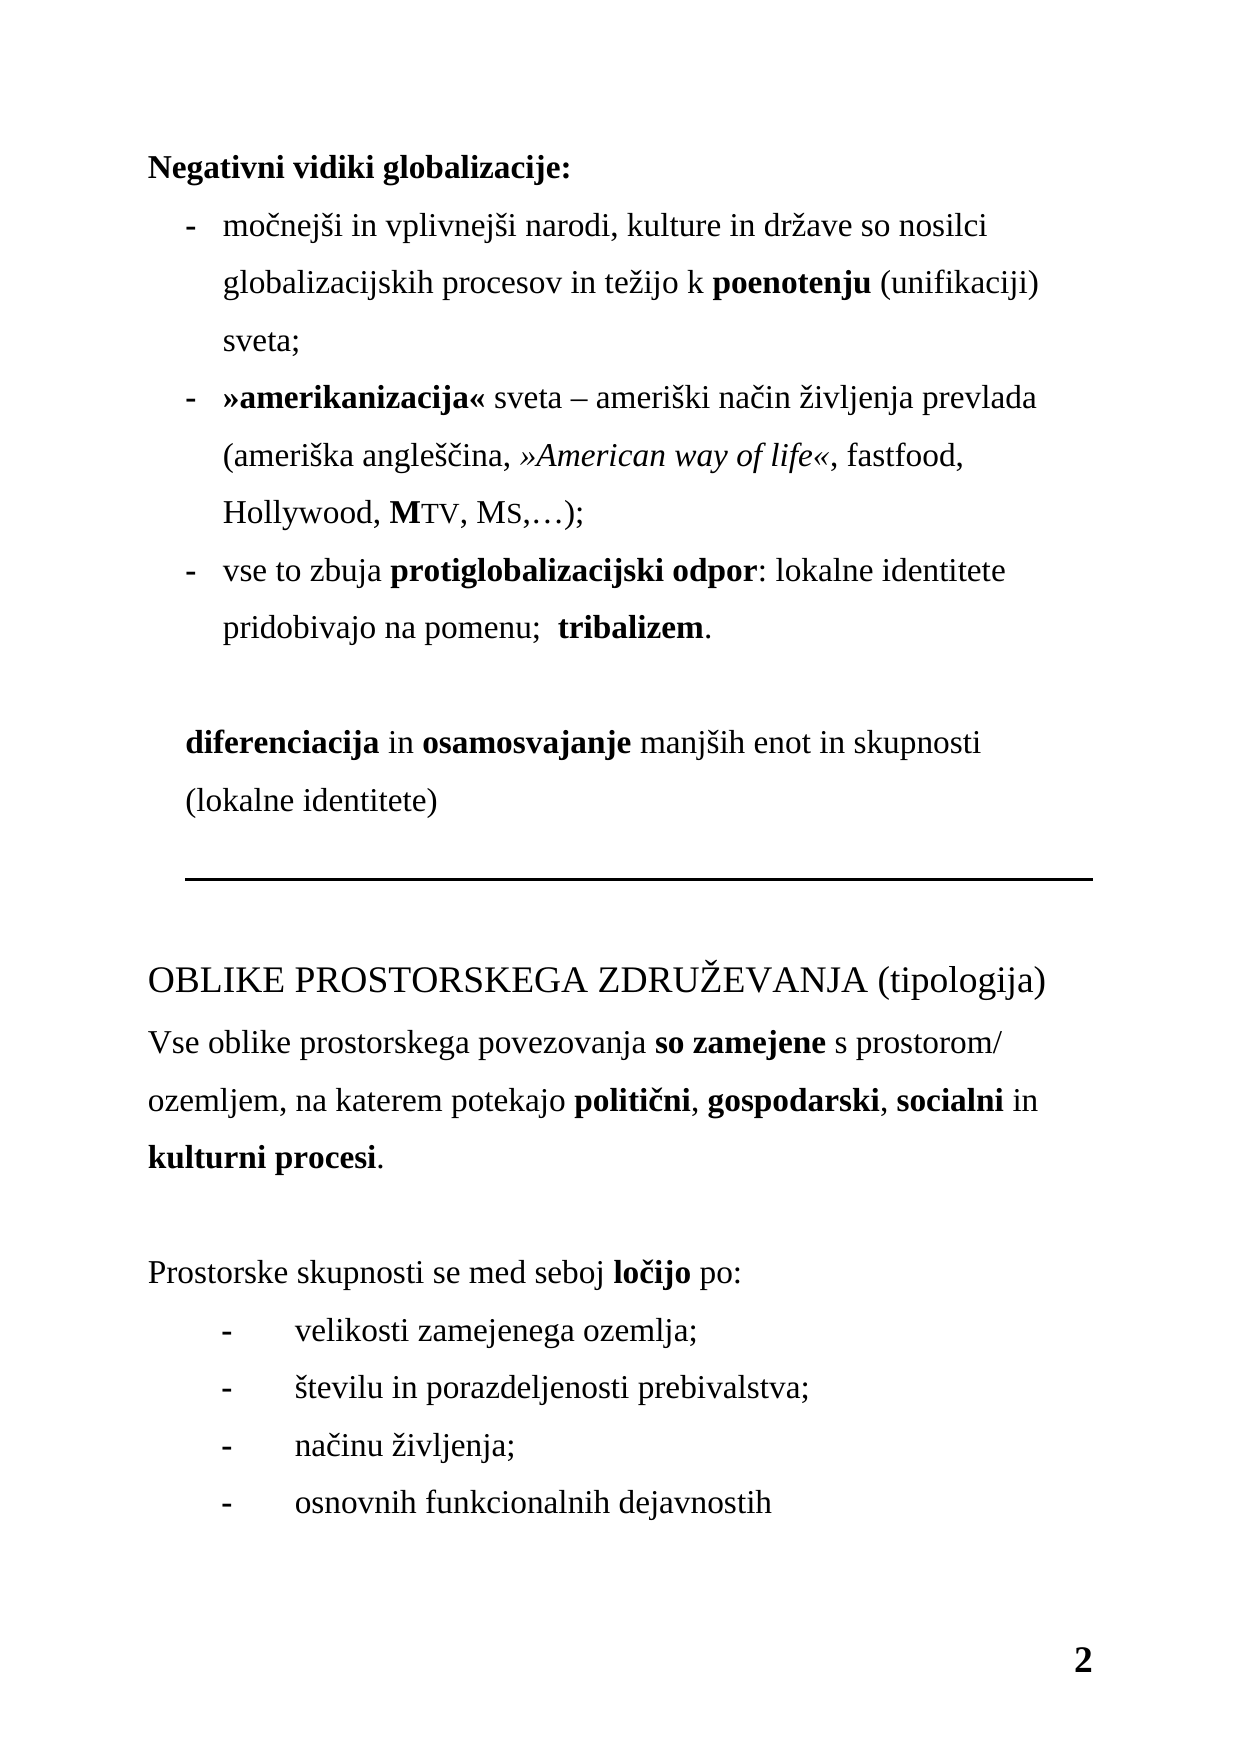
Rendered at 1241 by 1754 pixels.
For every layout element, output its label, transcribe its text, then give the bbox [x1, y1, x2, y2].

list osnovnih funkcionalnih dejavnostih [221, 1482, 1093, 1521]
text OBLIKE PROSTORSKEGA ZDRUŽEVANJA (tipologija) [148, 958, 1093, 1001]
list vse to zbuja protiglobalizacijski odpor: lokalne identitete pridobivajo na pomenu; tribalizem. [185, 550, 1093, 646]
list načinu življenja; [221, 1425, 1093, 1463]
text diferenciacija in osamosvajanje manjših enot in skupnosti (lokalne identitete) [185, 723, 1093, 818]
text Prostorske skupnosti se med seboj ločijo po: [148, 1252, 1093, 1291]
text Vse oblike prostorskega povezovanja so zamejene s prostorom/ ozemljem, na katerem potekajo politični, gospodarski, socialni in kulturni procesi. [148, 1022, 1093, 1176]
list »amerikanizacija« sveta – ameriški način življenja prevlada (ameriška angleščina, »American way of life«, fastfood, Hollywood, MTV, MS,…); [185, 378, 1093, 531]
list velikosti zamejenega ozemlja; [221, 1310, 1093, 1348]
text Negativni vidiki globalizacije: [148, 148, 1093, 186]
list močnejši in vplivnejši narodi, kulture in države so nosilci globalizacijskih procesov in težijo k poenotenju (unifikaciji) sveta; [185, 205, 1093, 358]
list številu in porazdeljenosti prebivalstva; [221, 1367, 1093, 1406]
